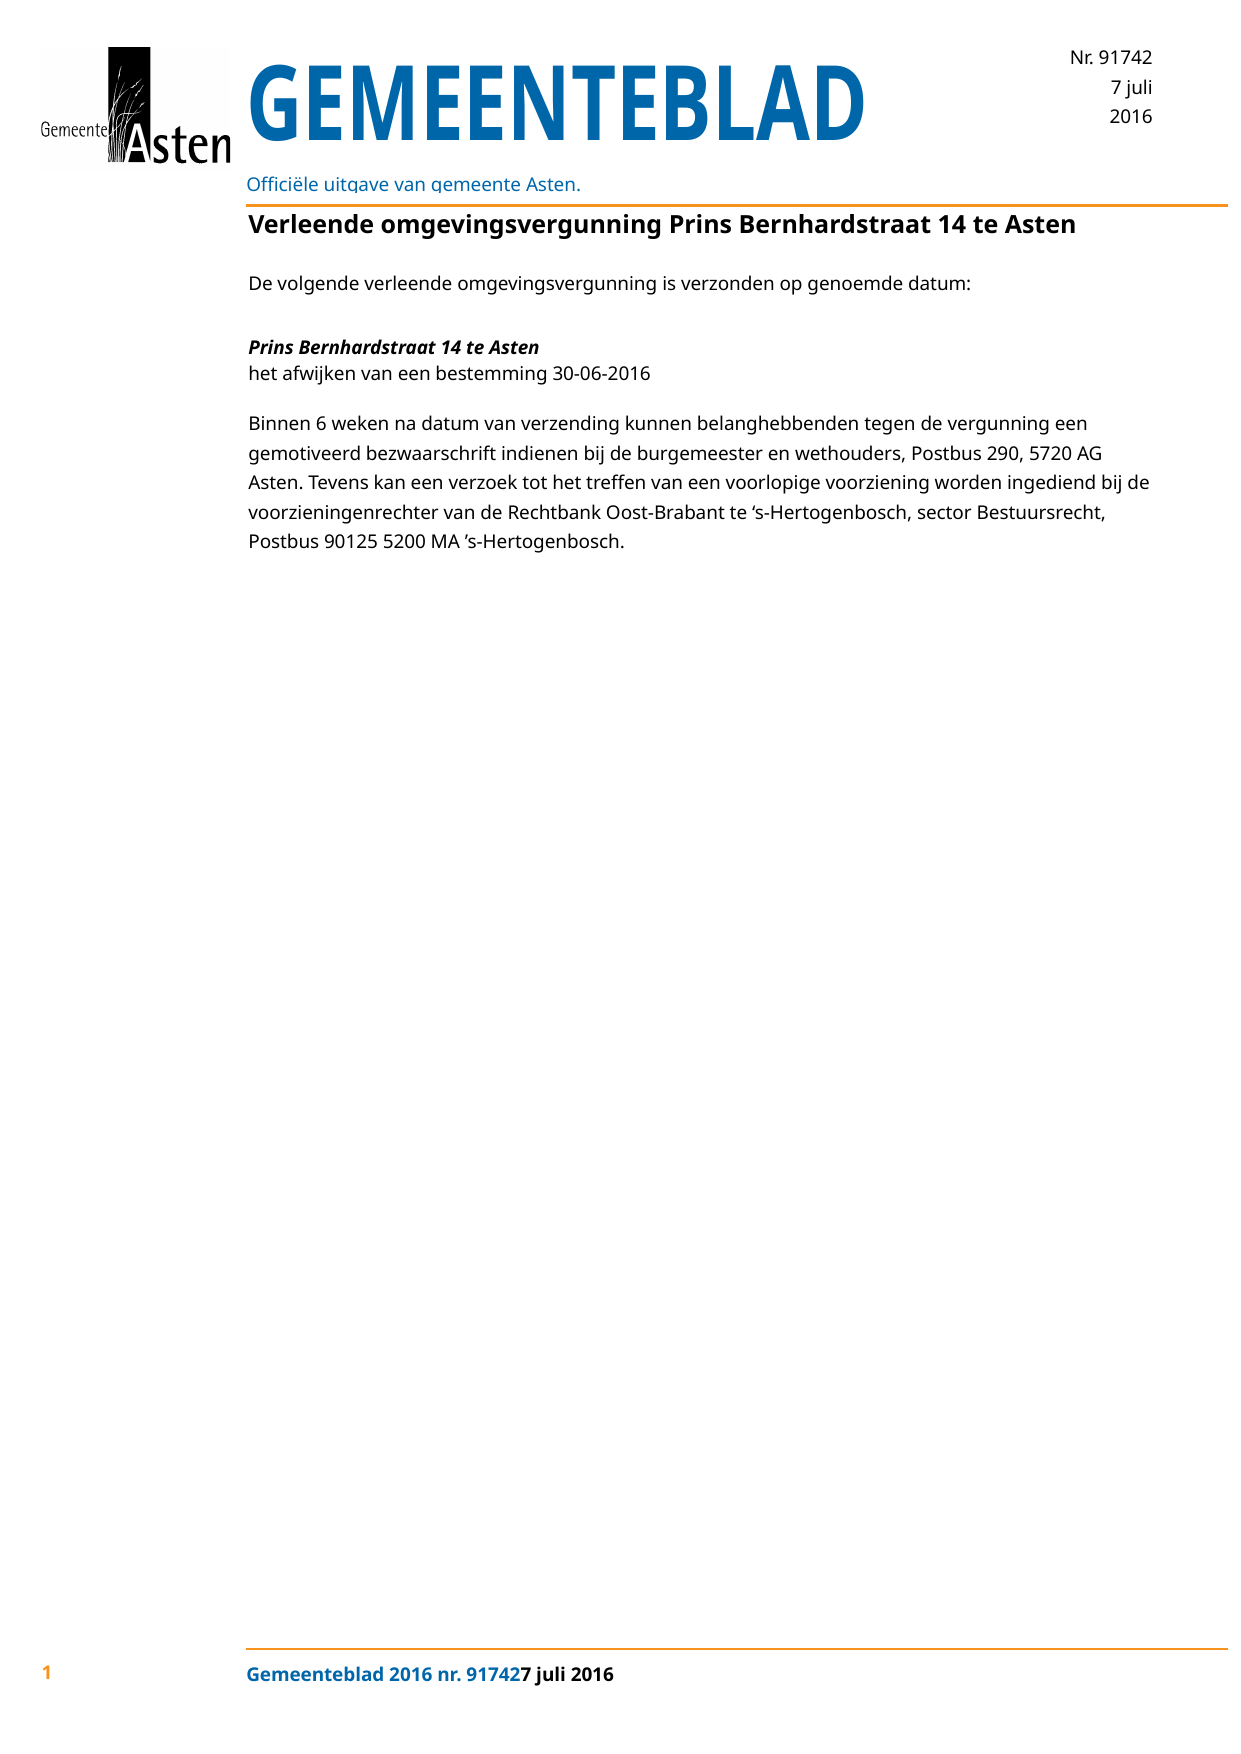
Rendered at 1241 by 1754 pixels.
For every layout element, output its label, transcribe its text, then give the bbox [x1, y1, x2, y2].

text De volgende verleende omgevingsvergunning is verzonden op genoemde datum: [248, 270, 1152, 296]
text Verleende omgevingsvergunning Prins Bernhardstraat 14 te Asten [248, 207, 1152, 241]
picture [41, 47, 231, 172]
text Prins Bernhardstraat 14 te Asten [248, 334, 1152, 360]
text het afwijken van een bestemming 30-06-2016 [248, 360, 1152, 386]
text Binnen 6 weken na datum van verzending kunnen belanghebbenden tegen de vergunning een gemotiveerd bezwaarschrift indienen bij de burgemeester en wethouders, Postbus 290, 5720 AG Asten. Tevens kan een verzoek tot het treffen van een voorlopige voorziening worden ingediend bij de voorzieningenrechter van de Rechtbank Oost-Brabant te ‘s-Hertogenbosch, sector Bestuursrecht, Postbus 90125 5200 MA ’s-Hertogenbosch. [248, 410, 1152, 554]
